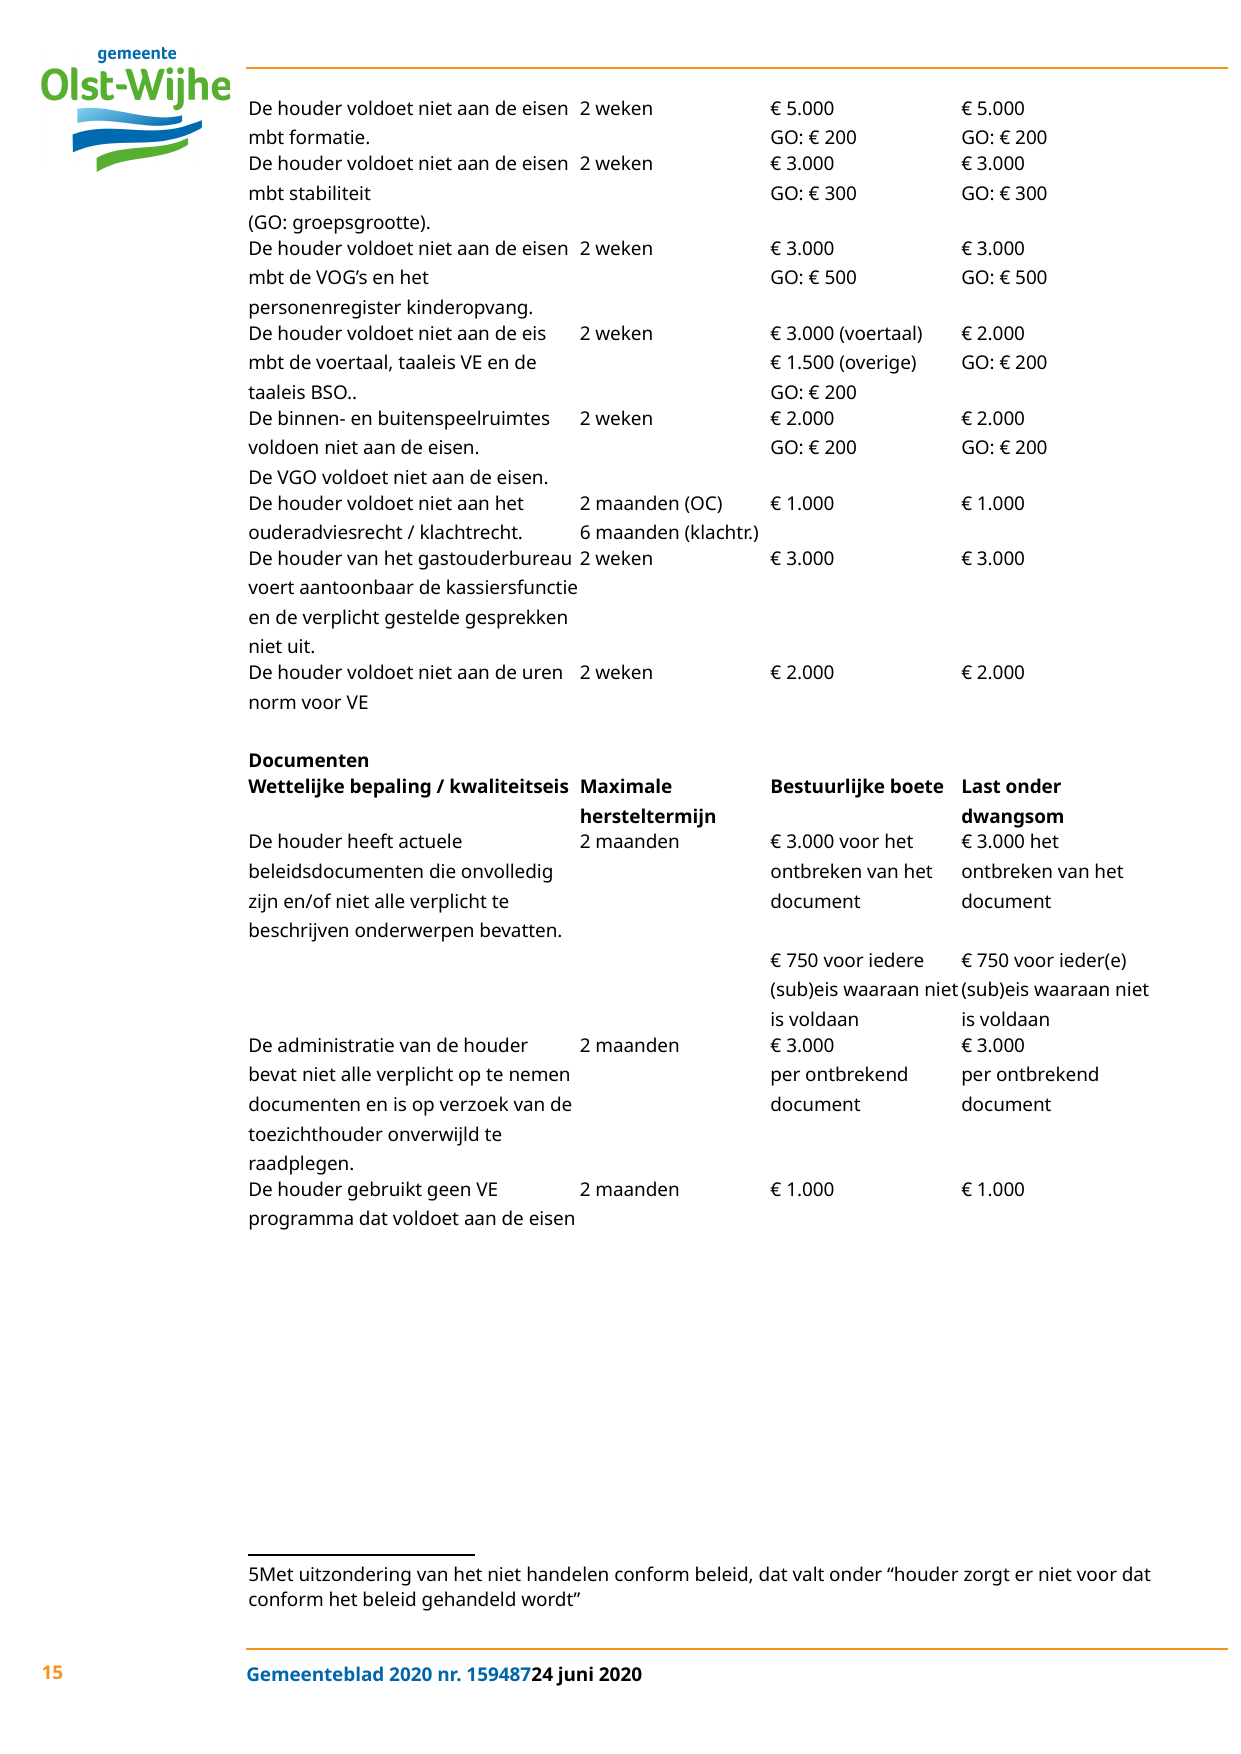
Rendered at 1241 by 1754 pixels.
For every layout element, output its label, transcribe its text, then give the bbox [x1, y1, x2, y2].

table_cell De administratie van de houder bevat niet alle verplicht op te nemen documenten en is op verzoek van de toezichthouder onverwijld te raadplegen. [248, 1032, 579, 1176]
table_cell € 1.000 [770, 490, 961, 545]
table_cell € 3.000 GO: € 300 [961, 150, 1152, 235]
table_cell De houder heeft actuele beleidsdocumenten die onvolledig zijn en/of niet alle verplicht te beschrijven onderwerpen bevatten. [248, 829, 579, 1032]
table_cell Wettelijke bepaling / kwaliteitseis [248, 774, 579, 829]
table_cell € 5.000 GO: € 200 [961, 95, 1152, 150]
table_cell De houder van het gastouderbureau voert aantoonbaar de kassiersfunctie en de verplicht gestelde gesprekken niet uit. [248, 545, 579, 659]
table_cell € 3.000 [770, 545, 961, 659]
table_cell De houder voldoet niet aan de eisen mbt de VOG’s en het personenregister kinderopvang. [248, 235, 579, 320]
table_cell 2 weken [580, 545, 770, 659]
table_cell € 2.000 [770, 660, 961, 715]
table_cell Maximale hersteltermijn [580, 774, 770, 829]
table_cell De binnen- en buitenspeelruimtes voldoen niet aan de eisen. De VGO voldoet niet aan de eisen. [248, 405, 579, 490]
table_cell 2 weken [580, 405, 770, 490]
table_cell De houder voldoet niet aan de eis mbt de voertaal, taaleis VE en de taaleis BSO.. [248, 320, 579, 405]
table_cell € 3.000 het ontbreken van het document € 750 voor ieder(e) (sub)eis waaraan niet is voldaan [961, 829, 1152, 1032]
table_cell De houder voldoet niet aan de eisen mbt formatie. [248, 95, 579, 150]
table_cell 2 weken [580, 660, 770, 715]
table_cell € 3.000 GO: € 300 [770, 150, 961, 235]
table_cell 2 maanden [580, 1176, 770, 1231]
table_cell € 3.000 per ontbrekend document [961, 1032, 1152, 1176]
table_header Documenten [248, 748, 1152, 773]
table_cell Bestuurlijke boete [770, 774, 961, 829]
table_cell € 3.000 (voertaal) € 1.500 (overige) GO: € 200 [770, 320, 961, 405]
table_cell 2 weken [580, 235, 770, 320]
table_cell € 3.000 GO: € 500 [961, 235, 1152, 320]
table_cell Last onder dwangsom [961, 774, 1152, 829]
table_cell € 1.000 [770, 1176, 961, 1231]
table_cell € 3.000 per ontbrekend document [770, 1032, 961, 1176]
table_cell 2 weken [580, 95, 770, 150]
table_cell € 2.000 GO: € 200 [770, 405, 961, 490]
table_cell € 2.000 GO: € 200 [961, 405, 1152, 490]
table_cell De houder gebruikt geen VE programma dat voldoet aan de eisen [248, 1176, 579, 1231]
table_cell € 2.000 GO: € 200 [961, 320, 1152, 405]
table_cell De houder voldoet niet aan het ouderadviesrecht / klachtrecht. [248, 490, 579, 545]
table_cell De houder voldoet niet aan de uren norm voor VE [248, 660, 579, 715]
table_cell € 3.000 GO: € 500 [770, 235, 961, 320]
table_cell € 3.000 voor het ontbreken van het document € 750 voor iedere (sub)eis waaraan niet is voldaan [770, 829, 961, 1032]
table_cell 2 maanden [580, 1032, 770, 1176]
table_cell € 1.000 [961, 1176, 1152, 1231]
table_cell € 1.000 [961, 490, 1152, 545]
table_cell 2 weken [580, 320, 770, 405]
table_cell 2 maanden [580, 829, 770, 1032]
picture [41, 47, 231, 172]
table_cell 2 maanden (OC) 6 maanden (klachtr.) [580, 490, 770, 545]
table_cell € 3.000 [961, 545, 1152, 659]
table_cell € 5.000 GO: € 200 [770, 95, 961, 150]
table_cell € 2.000 [961, 660, 1152, 715]
table_cell 2 weken [580, 150, 770, 235]
table_cell De houder voldoet niet aan de eisen mbt stabiliteit (GO: groepsgrootte). [248, 150, 579, 235]
